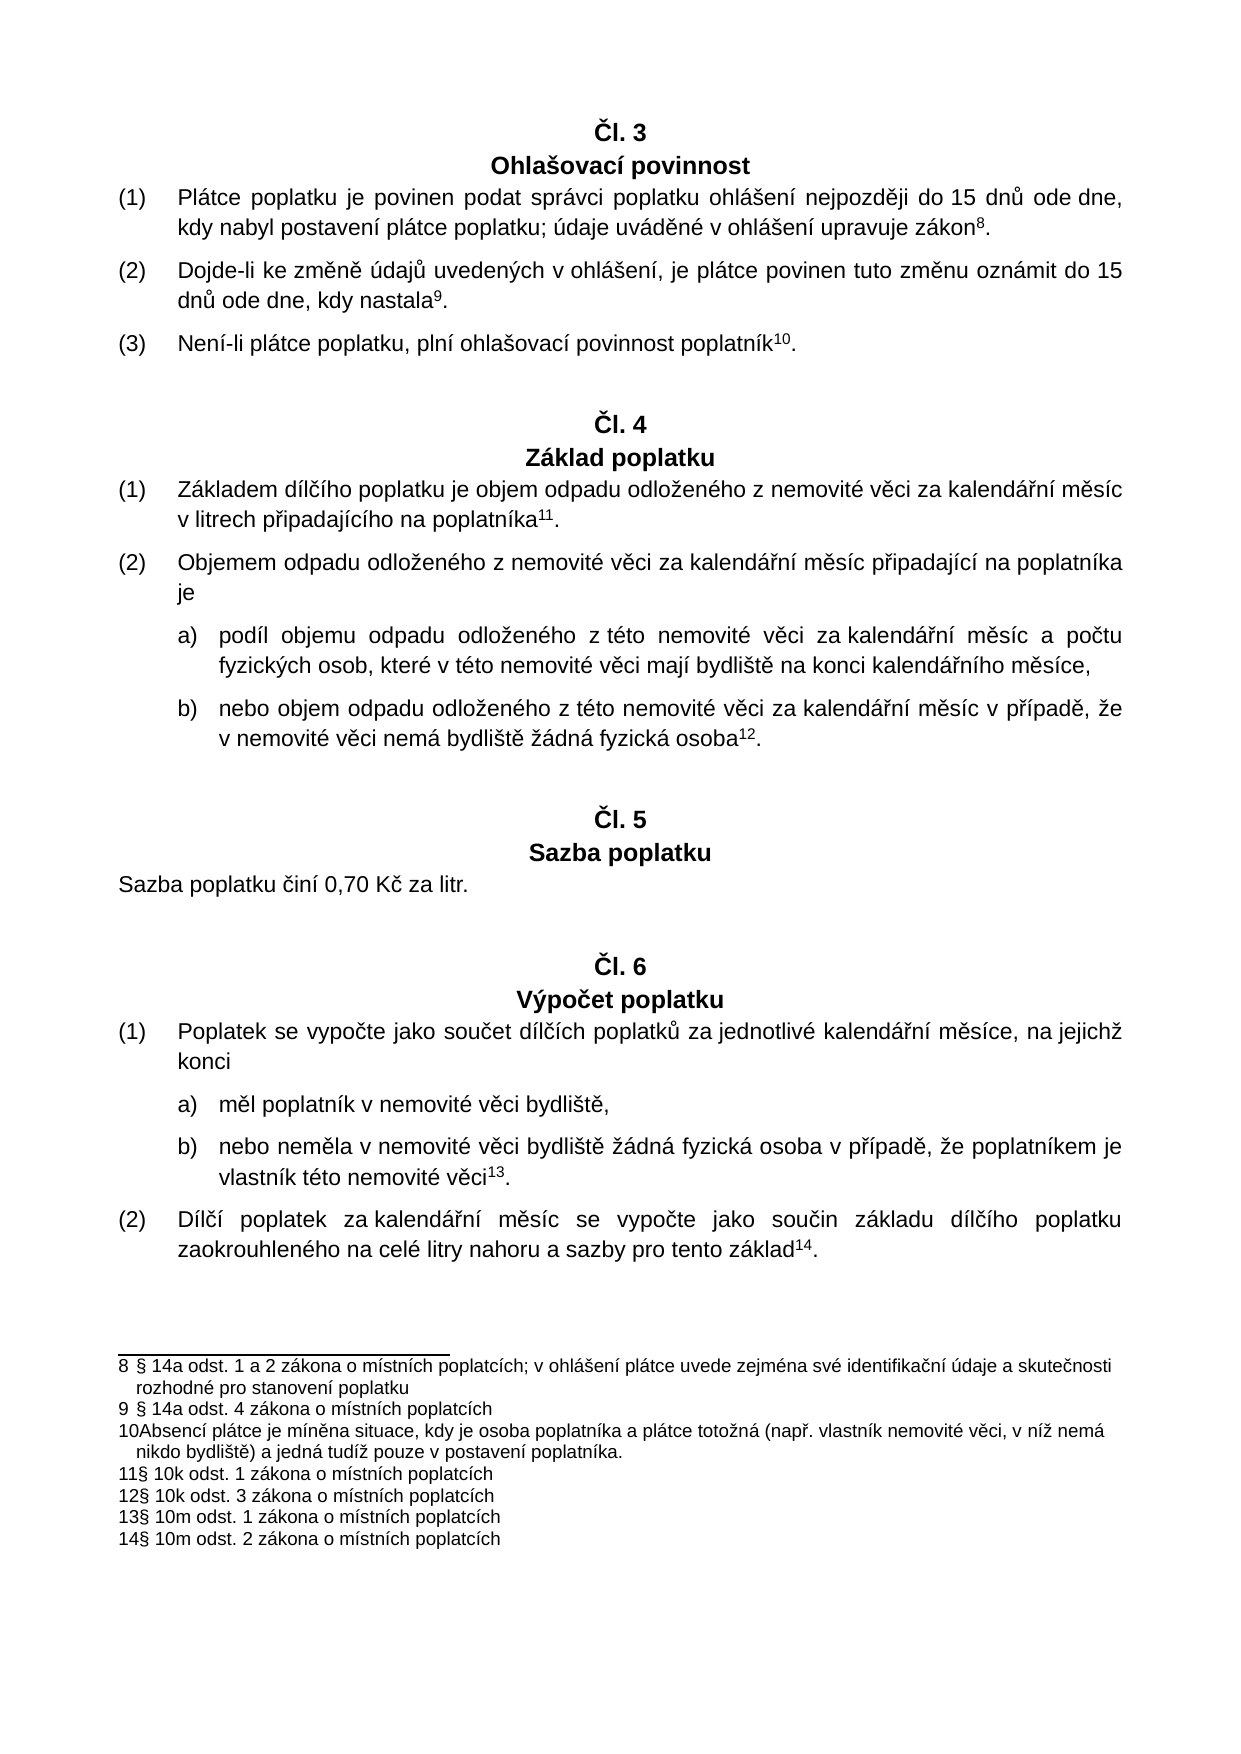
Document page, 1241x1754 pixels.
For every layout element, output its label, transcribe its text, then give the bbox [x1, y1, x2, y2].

list nebo neměla v nemovité věci bydliště žádná fyzická osoba v případě, že poplatníkem je vlastník této nemovité věci. [177, 1133, 1122, 1190]
subtitle Čl. 5 Sazba poplatku [118, 805, 1122, 867]
text Sazba poplatku činí 0,70 Kč za litr. [118, 871, 1122, 898]
list § 10k odst. 3 zákona o místních poplatcích [118, 1484, 1122, 1506]
list měl poplatník v nemovité věci bydliště, [177, 1091, 1122, 1117]
list § 10m odst. 1 zákona o místních poplatcích [118, 1506, 1122, 1528]
list Dílčí poplatek za kalendářní měsíc se vypočte jako součin základu dílčího poplatku zaokrouhleného na celé litry nahoru a sazby pro tento základ. [118, 1206, 1122, 1263]
list Poplatek se vypočte jako součet dílčích poplatků za jednotlivé kalendářní měsíce, na jejichž konci [118, 1018, 1122, 1074]
list Absencí plátce je míněna situace, kdy je osoba poplatníka a plátce totožná (např. vlastník nemovité věci, v níž nemá nikdo bydliště) a jedná tudíž pouze v postavení poplatníka. [118, 1420, 1122, 1463]
subtitle Čl. 4 Základ poplatku [118, 410, 1122, 472]
list Základem dílčího poplatku je objem odpadu odloženého z nemovité věci za kalendářní měsíc v litrech připadajícího na poplatníka. [118, 476, 1122, 533]
subtitle Čl. 3 Ohlašovací povinnost [118, 118, 1122, 180]
list § 10k odst. 1 zákona o místních poplatcích [118, 1463, 1122, 1484]
list § 14a odst. 4 zákona o místních poplatcích [118, 1398, 1122, 1420]
list podíl objemu odpadu odloženého z této nemovité věci za kalendářní měsíc a počtu fyzických osob, které v této nemovité věci mají bydliště na konci kalendářního měsíce, [177, 622, 1122, 679]
list Není-li plátce poplatku, plní ohlašovací povinnost poplatník. [118, 330, 1122, 356]
subtitle Čl. 6 Výpočet poplatku [118, 952, 1122, 1013]
list nebo objem odpadu odloženého z této nemovité věci za kalendářní měsíc v případě, že v nemovité věci nemá bydliště žádná fyzická osoba. [177, 695, 1122, 752]
list § 10m odst. 2 zákona o místních poplatcích [118, 1528, 1122, 1549]
list Dojde-li ke změně údajů uvedených v ohlášení, je plátce povinen tuto změnu oznámit do 15 dnů ode dne, kdy nastala. [118, 257, 1122, 314]
list Objemem odpadu odloženého z nemovité věci za kalendářní měsíc připadající na poplatníka je [118, 549, 1122, 606]
list Plátce poplatku je povinen podat správci poplatku ohlášení nejpozději do 15 dnů ode dne, kdy nabyl postavení plátce poplatku; údaje uváděné v ohlášení upravuje zákon. [118, 184, 1122, 241]
list § 14a odst. 1 a 2 zákona o místních poplatcích; v ohlášení plátce uvede zejména své identifikační údaje a skutečnosti rozhodné pro stanovení poplatku [118, 1355, 1122, 1398]
